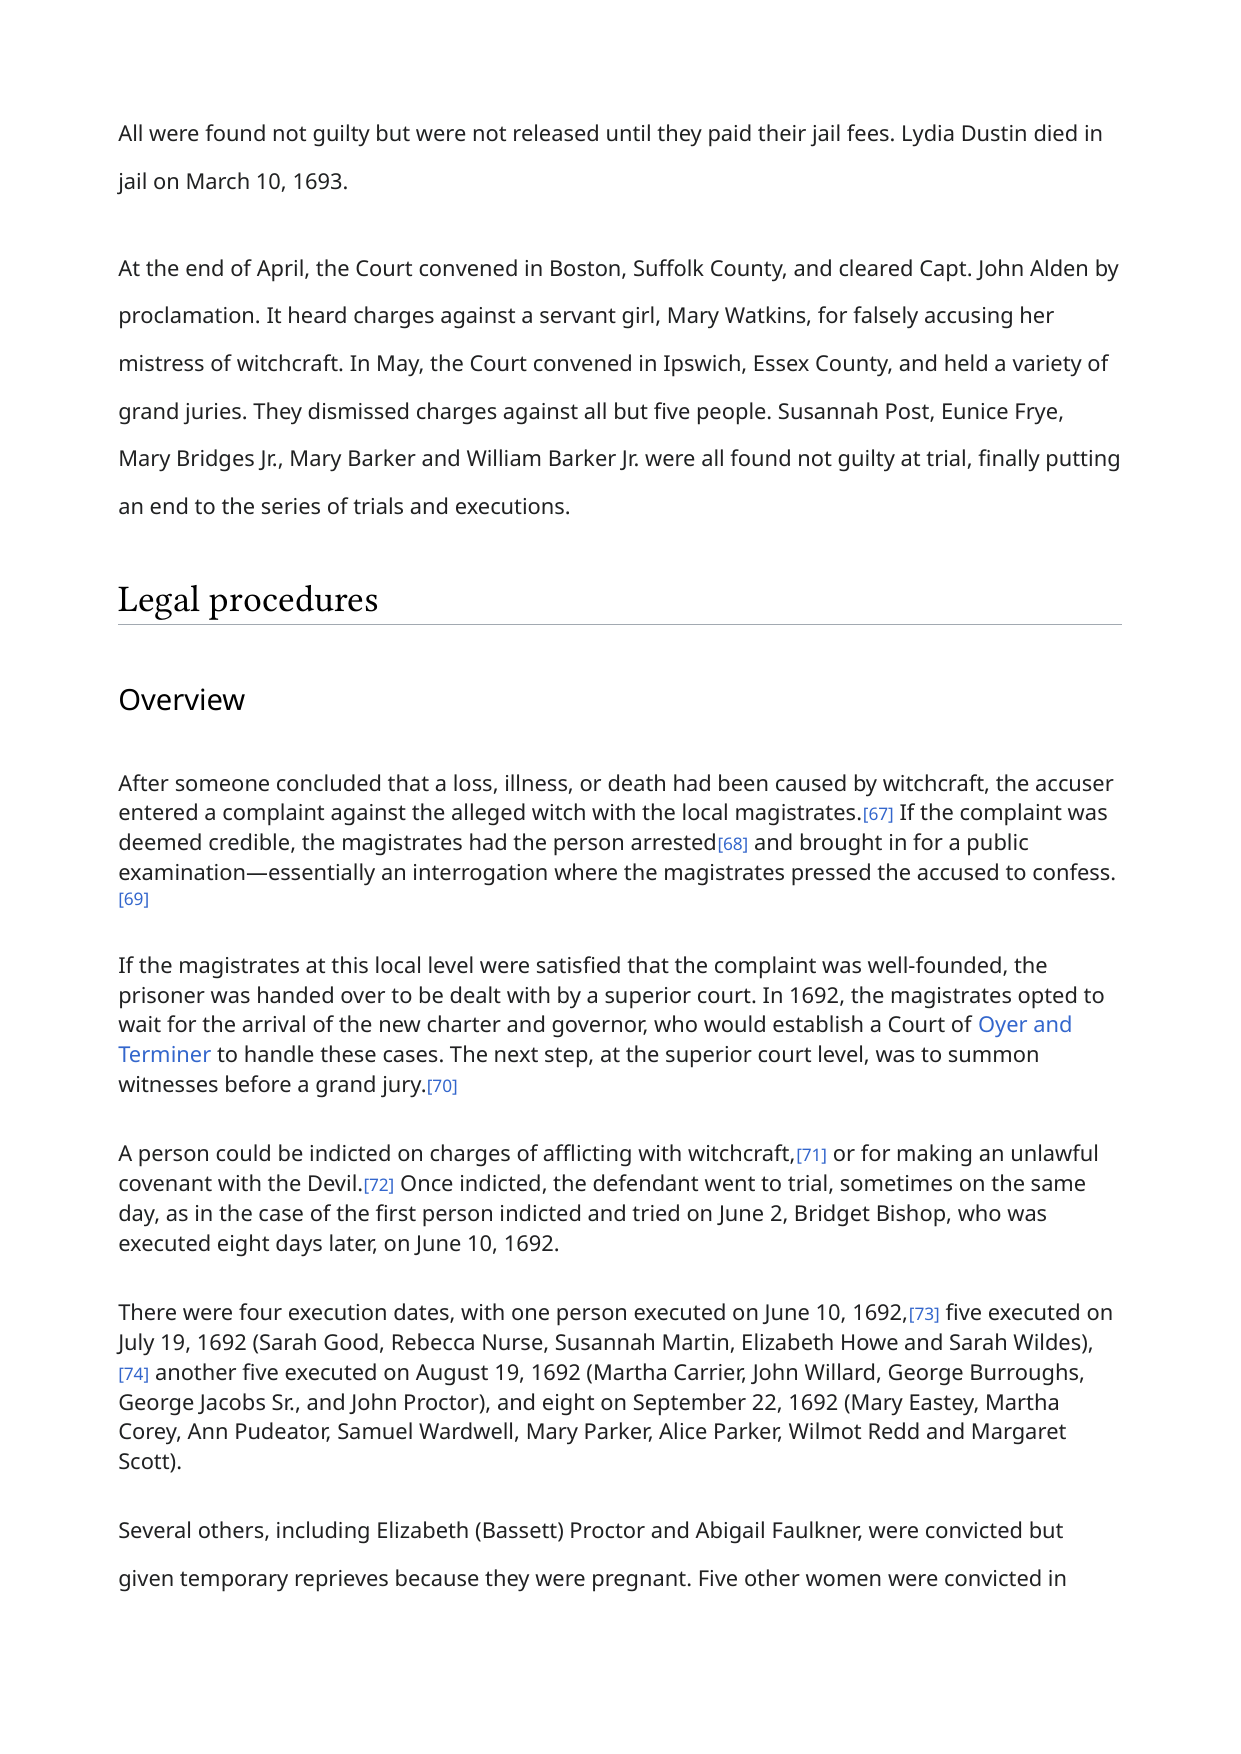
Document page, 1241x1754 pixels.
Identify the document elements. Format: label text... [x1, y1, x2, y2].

subtitle Overview [118, 679, 1122, 719]
text A person could be indicted on charges of afflicting with witchcraft,[71] or for making an unlawful covenant with the Devil.[72] Once indicted, the defendant went to trial, sometimes on the same day, as in the case of the first person indicted and tried on June 2, Bridget Bishop, who was executed eight days later, on June 10, 1692. [118, 1138, 1122, 1257]
text If the magistrates at this local level were satisfied that the complaint was well-founded, the prisoner was handed over to be dealt with by a superior court. In 1692, the magistrates opted to wait for the arrival of the new charter and governor, who would establish a Court of Oyer and Terminer to handle these cases. The next step, at the superior court level, was to summon witnesses before a grand jury.[70] [118, 950, 1122, 1099]
text Several others, including Elizabeth (Bassett) Proctor and Abigail Faulkner, were convicted but given temporary reprieves because they were pregnant. Five other women were convicted in [118, 1515, 1122, 1593]
text After someone concluded that a loss, illness, or death had been caused by witchcraft, the accuser entered a complaint against the alleged witch with the local magistrates.[67] If the complaint was deemed credible, the magistrates had the person arrested[68] and brought in for a public examination—essentially an interrogation where the magistrates pressed the accused to confess.[69] [118, 768, 1122, 910]
text There were four execution dates, with one person executed on June 10, 1692,[73] five executed on July 19, 1692 (Sarah Good, Rebecca Nurse, Susannah Martin, Elizabeth Howe and Sarah Wildes),[74] another five executed on August 19, 1692 (Martha Carrier, John Willard, George Burroughs, George Jacobs Sr., and John Proctor), and eight on September 22, 1692 (Mary Eastey, Martha Corey, Ann Pudeator, Samuel Wardwell, Mary Parker, Alice Parker, Wilmot Redd and Margaret Scott). [118, 1297, 1122, 1476]
text At the end of April, the Court convened in Boston, Suffolk County, and cleared Capt. John Alden by proclamation. It heard charges against a servant girl, Mary Watkins, for falsely accusing her mistress of witchcraft. In May, the Court convened in Ipswich, Essex County, and held a variety of grand juries. They dismissed charges against all but five people. Susannah Post, Eunice Frye, Mary Bridges Jr., Mary Barker and William Barker Jr. were all found not guilty at trial, finally putting an end to the series of trials and executions. [118, 253, 1122, 521]
subtitle Legal procedures [118, 578, 1122, 624]
text All were found not guilty but were not released until they paid their jail fees. Lydia Dustin died in jail on March 10, 1693. [118, 118, 1122, 196]
